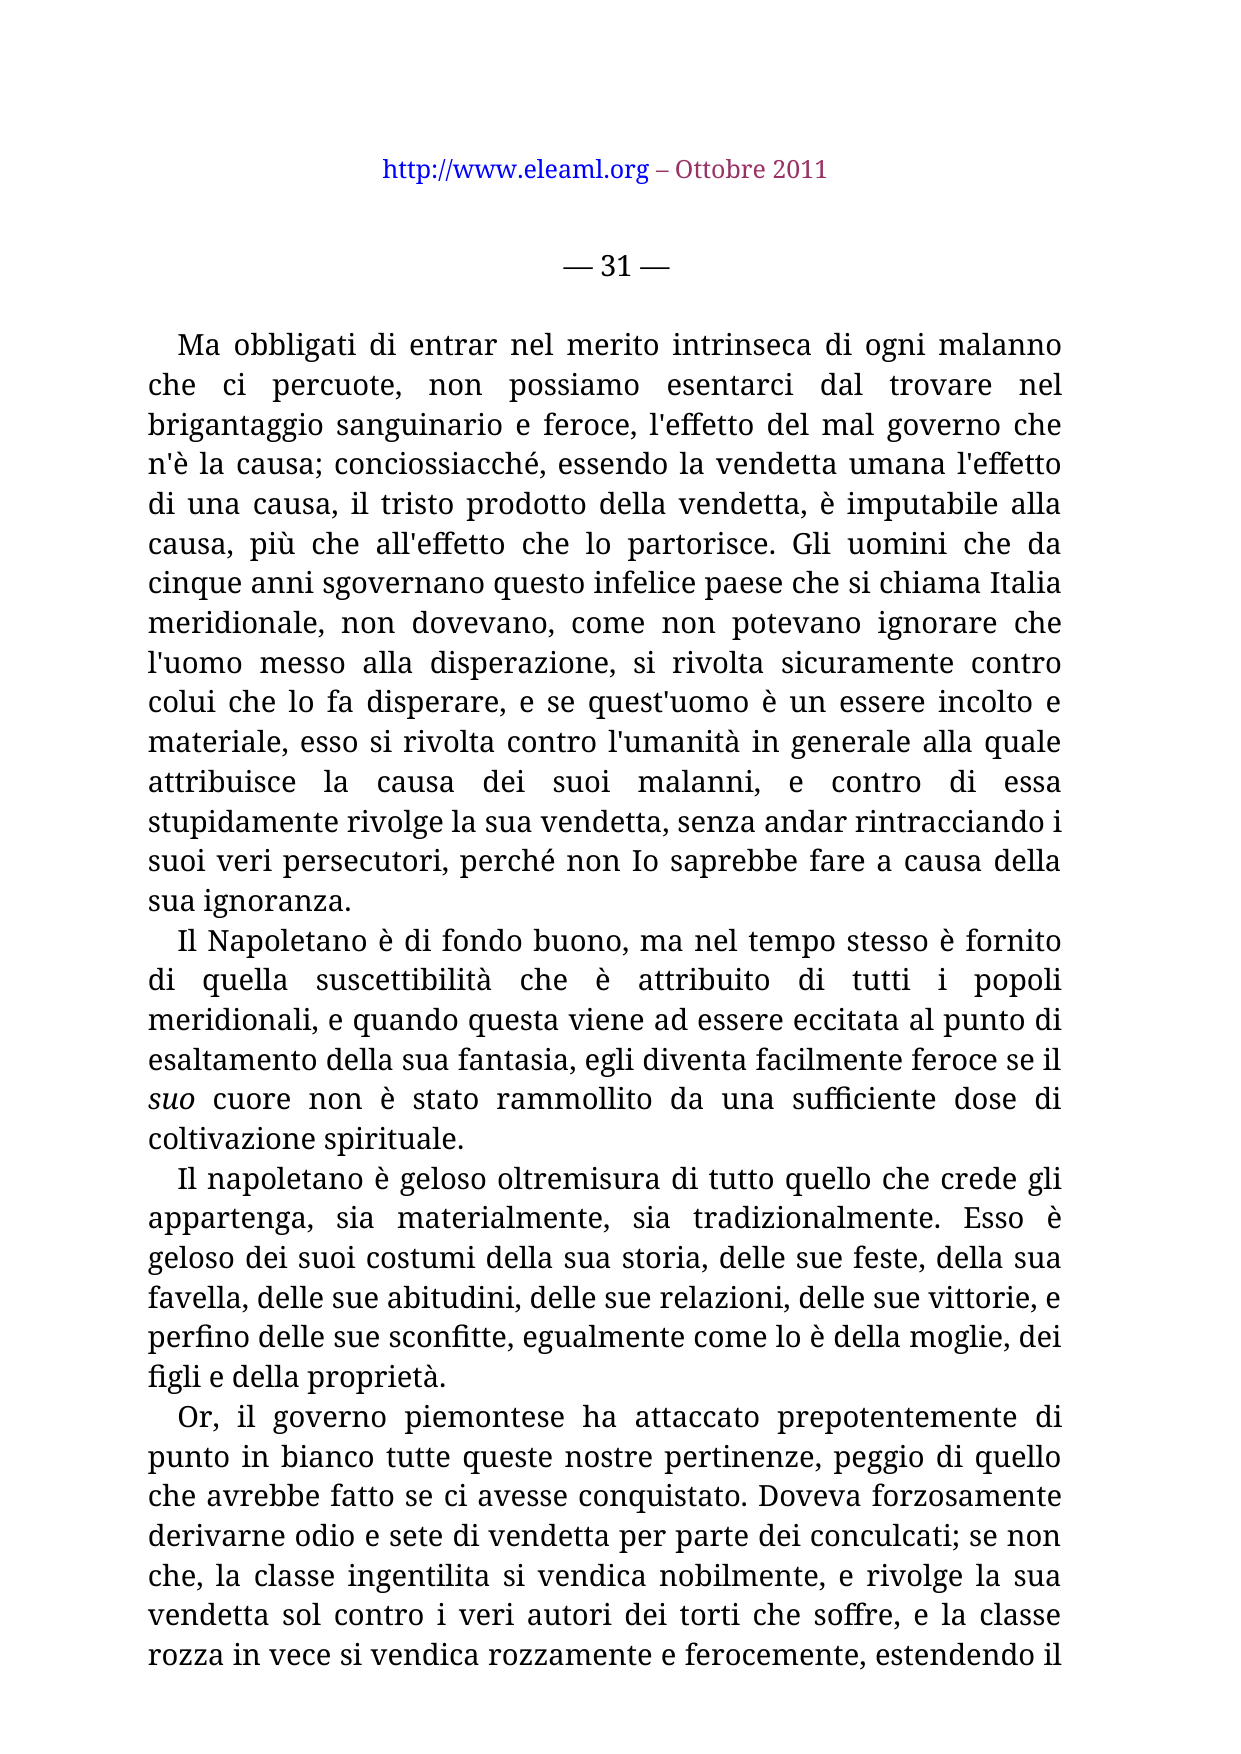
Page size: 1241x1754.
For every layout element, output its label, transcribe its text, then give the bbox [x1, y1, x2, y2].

text — 31 — [148, 245, 1063, 285]
text Il Napoletano è di fondo buono, ma nel tempo stesso è fornito di quella suscettibilità che è attribuito di tutti i popoli meridionali, e quando questa viene ad essere eccitata al punto di esaltamento della sua fantasia, egli diventa facilmente feroce se il suo cuore non è stato rammollito da una sufficiente dose di coltivazione spirituale. [148, 920, 1063, 1158]
text Or, il governo piemontese ha attaccato prepotentemente di punto in bianco tutte queste nostre pertinenze, peggio di quello che avrebbe fatto se ci avesse conquistato. Doveva forzosamente derivarne odio e sete di vendetta per parte dei conculcati; se non che, la classe ingentilita si vendica nobilmente, e rivolge la sua vendetta sol contro i veri autori dei torti che soffre, e la classe rozza in vece si vendica rozzamente e ferocemente, estendendo il [148, 1396, 1063, 1674]
text Il napoletano è geloso oltremisura di tutto quello che crede gli appartenga, sia materialmente, sia tradizionalmente. Esso è geloso dei suoi costumi della sua storia, delle sue feste, della sua favella, delle sue abitudini, delle sue relazioni, delle sue vittorie, e perfino delle sue sconfitte, egualmente come lo è della moglie, dei figli e della proprietà. [148, 1158, 1063, 1396]
text Ma obbligati di entrar nel merito intrinseca di ogni malanno che ci percuote, non possiamo esentarci dal trovare nel brigantaggio sanguinario e feroce, l'effetto del mal governo che n'è la causa; conciossiacché, essendo la vendetta umana l'effetto di una causa, il tristo prodotto della vendetta, è imputabile alla causa, più che all'effetto che lo partorisce. Gli uomini che da cinque anni sgovernano questo infelice paese che si chiama Italia meridionale, non dovevano, come non potevano ignorare che l'uomo messo alla disperazione, si rivolta sicuramente contro colui che lo fa disperare, e se quest'uomo è un essere incolto e materiale, esso si rivolta contro l'umanità in generale alla quale attribuisce la causa dei suoi malanni, e contro di essa stupidamente rivolge la sua vendetta, senza andar rintracciando i suoi veri persecutori, perché non Io saprebbe fare a causa della sua ignoranza. [148, 324, 1063, 920]
